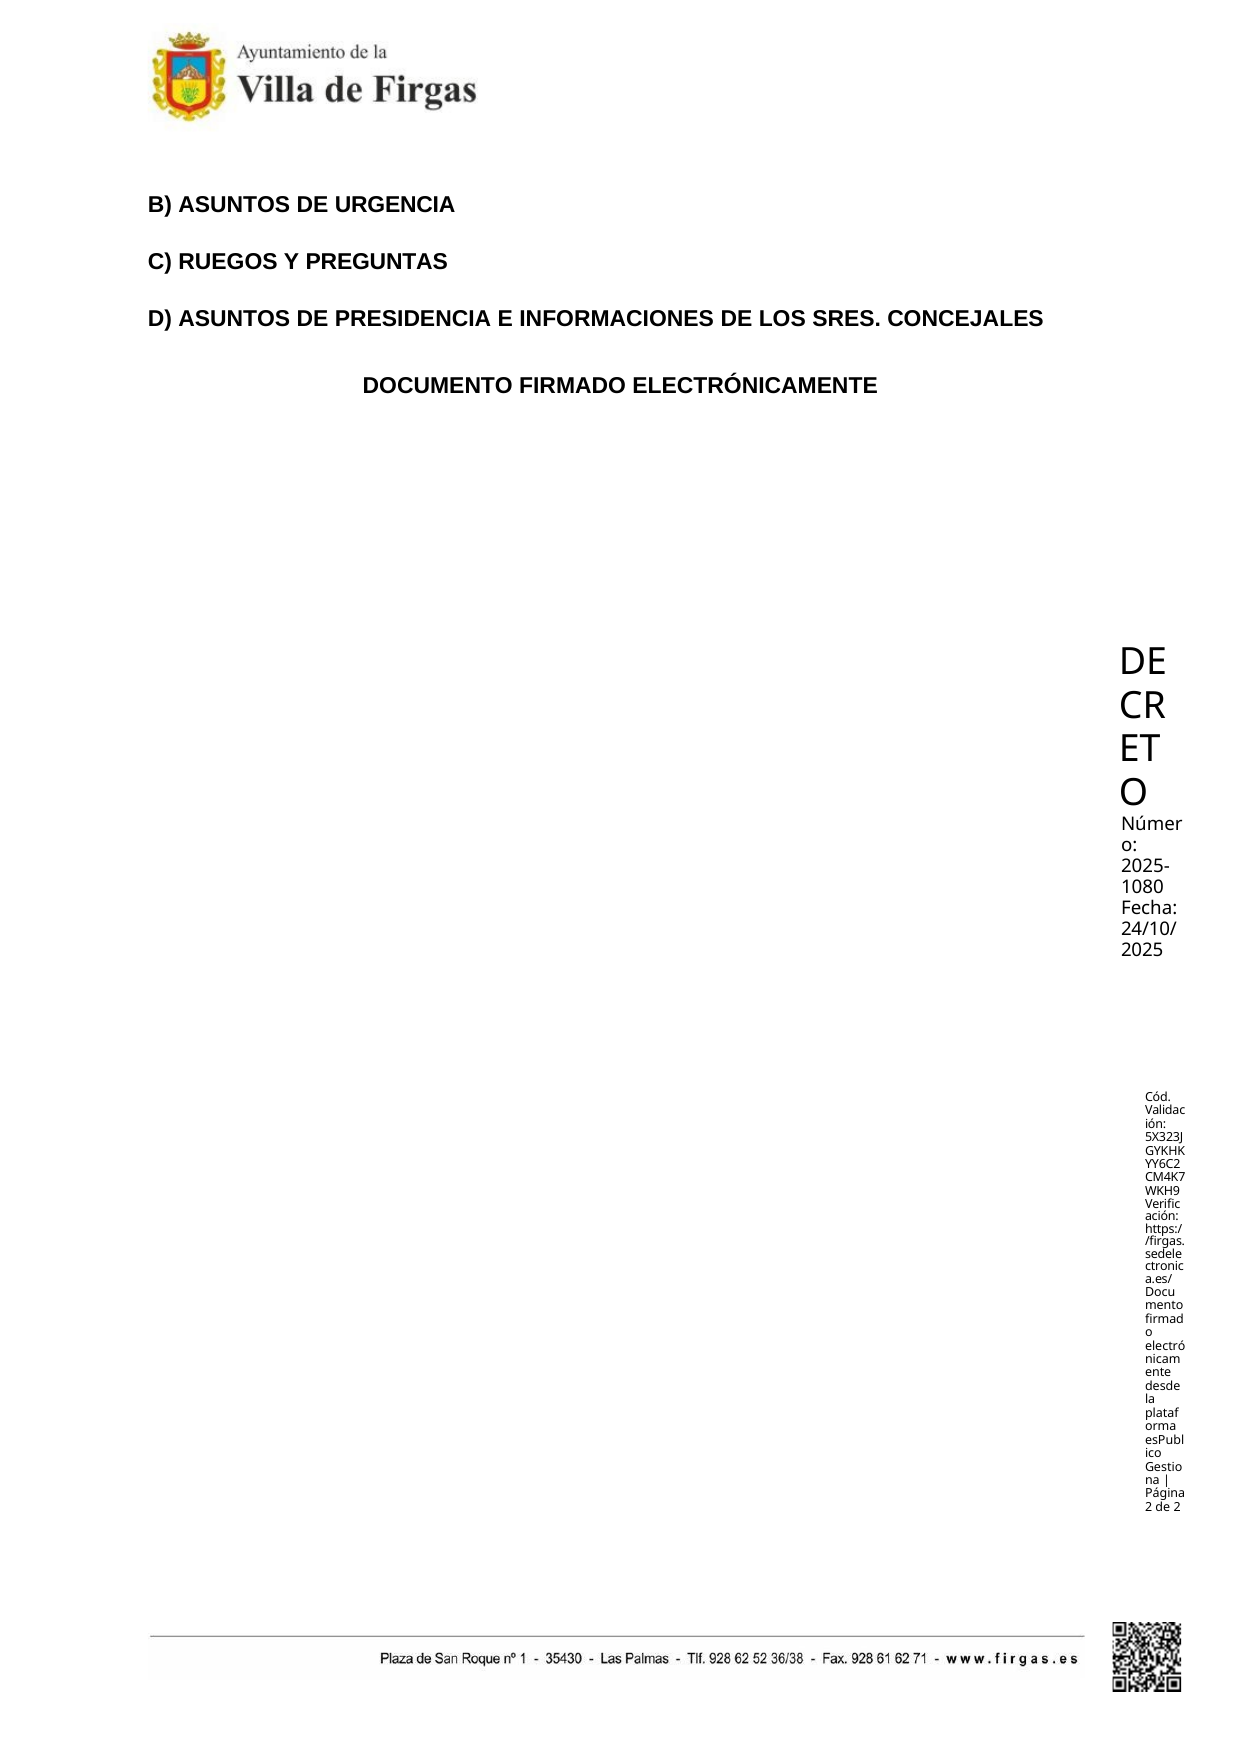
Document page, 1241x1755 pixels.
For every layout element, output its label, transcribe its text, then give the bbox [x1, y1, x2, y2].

list [1117, 638, 1185, 985]
list RUEGOS Y PREGUNTAS [148, 248, 1093, 274]
list ASUNTOS DE PRESIDENCIA E INFORMACIONES DE LOS SRES. CONCEJALES DOCUMENTO FIRMADO ELECTRÓNICAMENTE [148, 304, 1044, 398]
list Documento firmado electrónicamente desde la plataforma esPublico Gestiona | Página 2 de 2 [1145, 1286, 1186, 1514]
list ASUNTOS DE URGENCIA [148, 191, 1093, 217]
list DECRETO [1119, 640, 1185, 814]
list Verificación: https://firgas.sedelectronica.es/ [1145, 1198, 1186, 1286]
list Cód. Validación: 5X323JGYKHKYY6C2CM4K7WKH9 [1145, 1091, 1186, 1198]
list [1143, 1089, 1186, 1612]
list Número: 2025-1080 Fecha: 24/10/2025 [1121, 814, 1185, 961]
